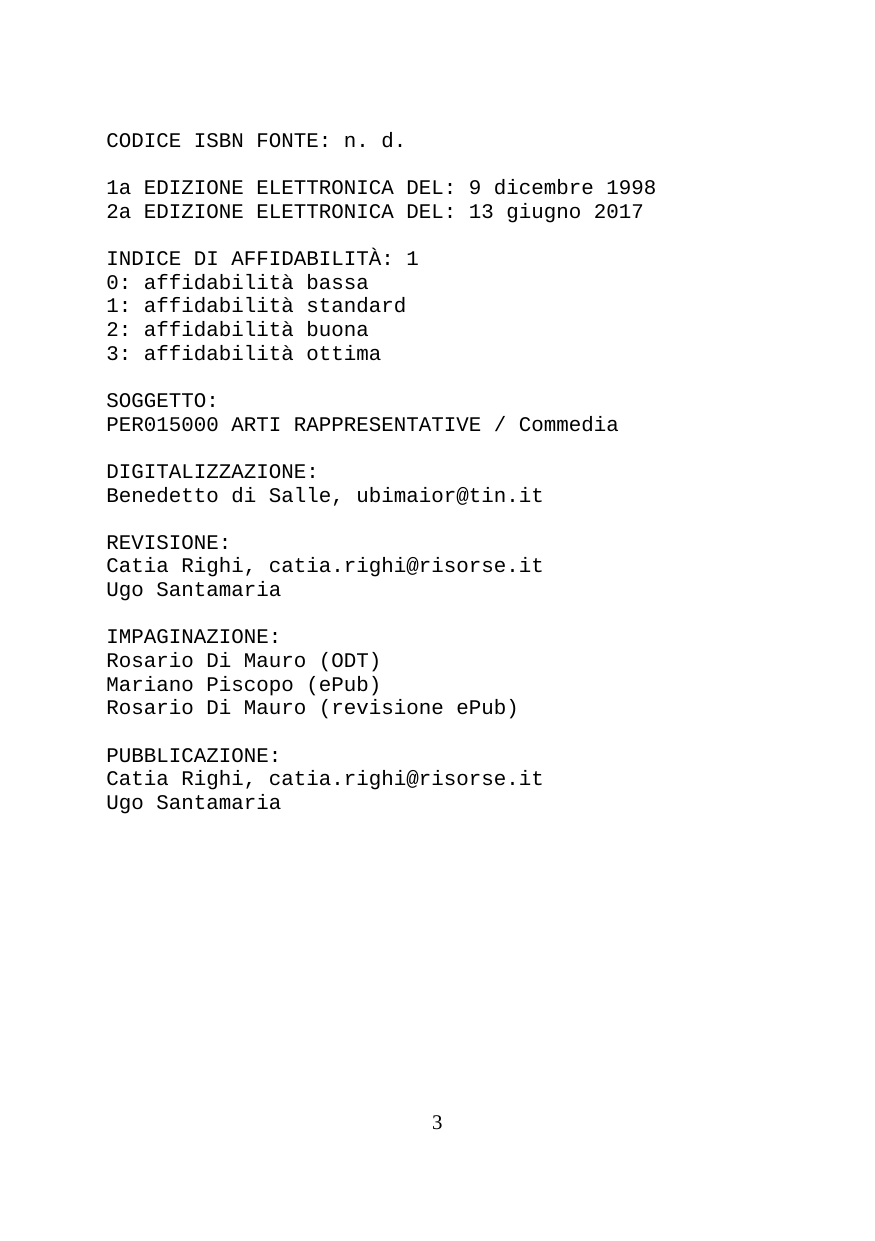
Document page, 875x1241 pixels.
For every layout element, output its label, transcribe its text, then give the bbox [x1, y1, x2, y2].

text 3: affidabilità ottima [106, 343, 768, 366]
text Ugo Santamaria [106, 792, 768, 816]
text REVISIONE: [106, 532, 768, 556]
text 1a EDIZIONE ELETTRONICA DEL: 9 dicembre 1998 [106, 177, 768, 201]
text IMPAGINAZIONE: [106, 626, 768, 650]
text SOGGETTO: [106, 390, 768, 414]
text Catia Righi, catia.righi@risorse.it [106, 768, 768, 792]
text INDICE DI AFFIDABILITÀ: 1 [106, 248, 768, 272]
text Ugo Santamaria [106, 579, 768, 603]
text CODICE ISBN FONTE: n. d. [106, 130, 768, 153]
text 2: affidabilità buona [106, 319, 768, 343]
text 1: affidabilità standard [106, 295, 768, 319]
text Mariano Piscopo (ePub) [106, 674, 768, 697]
text PUBBLICAZIONE: [106, 745, 768, 768]
text DIGITALIZZAZIONE: [106, 461, 768, 484]
text PER015000 ARTI RAPPRESENTATIVE / Commedia [106, 414, 768, 437]
text Benedetto di Salle, ubimaior@tin.it [106, 484, 768, 508]
text 0: affidabilità bassa [106, 272, 768, 295]
text Catia Righi, catia.righi@risorse.it [106, 556, 768, 579]
text Rosario Di Mauro (revisione ePub) [106, 697, 768, 721]
text 2a EDIZIONE ELETTRONICA DEL: 13 giugno 2017 [106, 201, 768, 224]
text Rosario Di Mauro (ODT) [106, 650, 768, 674]
